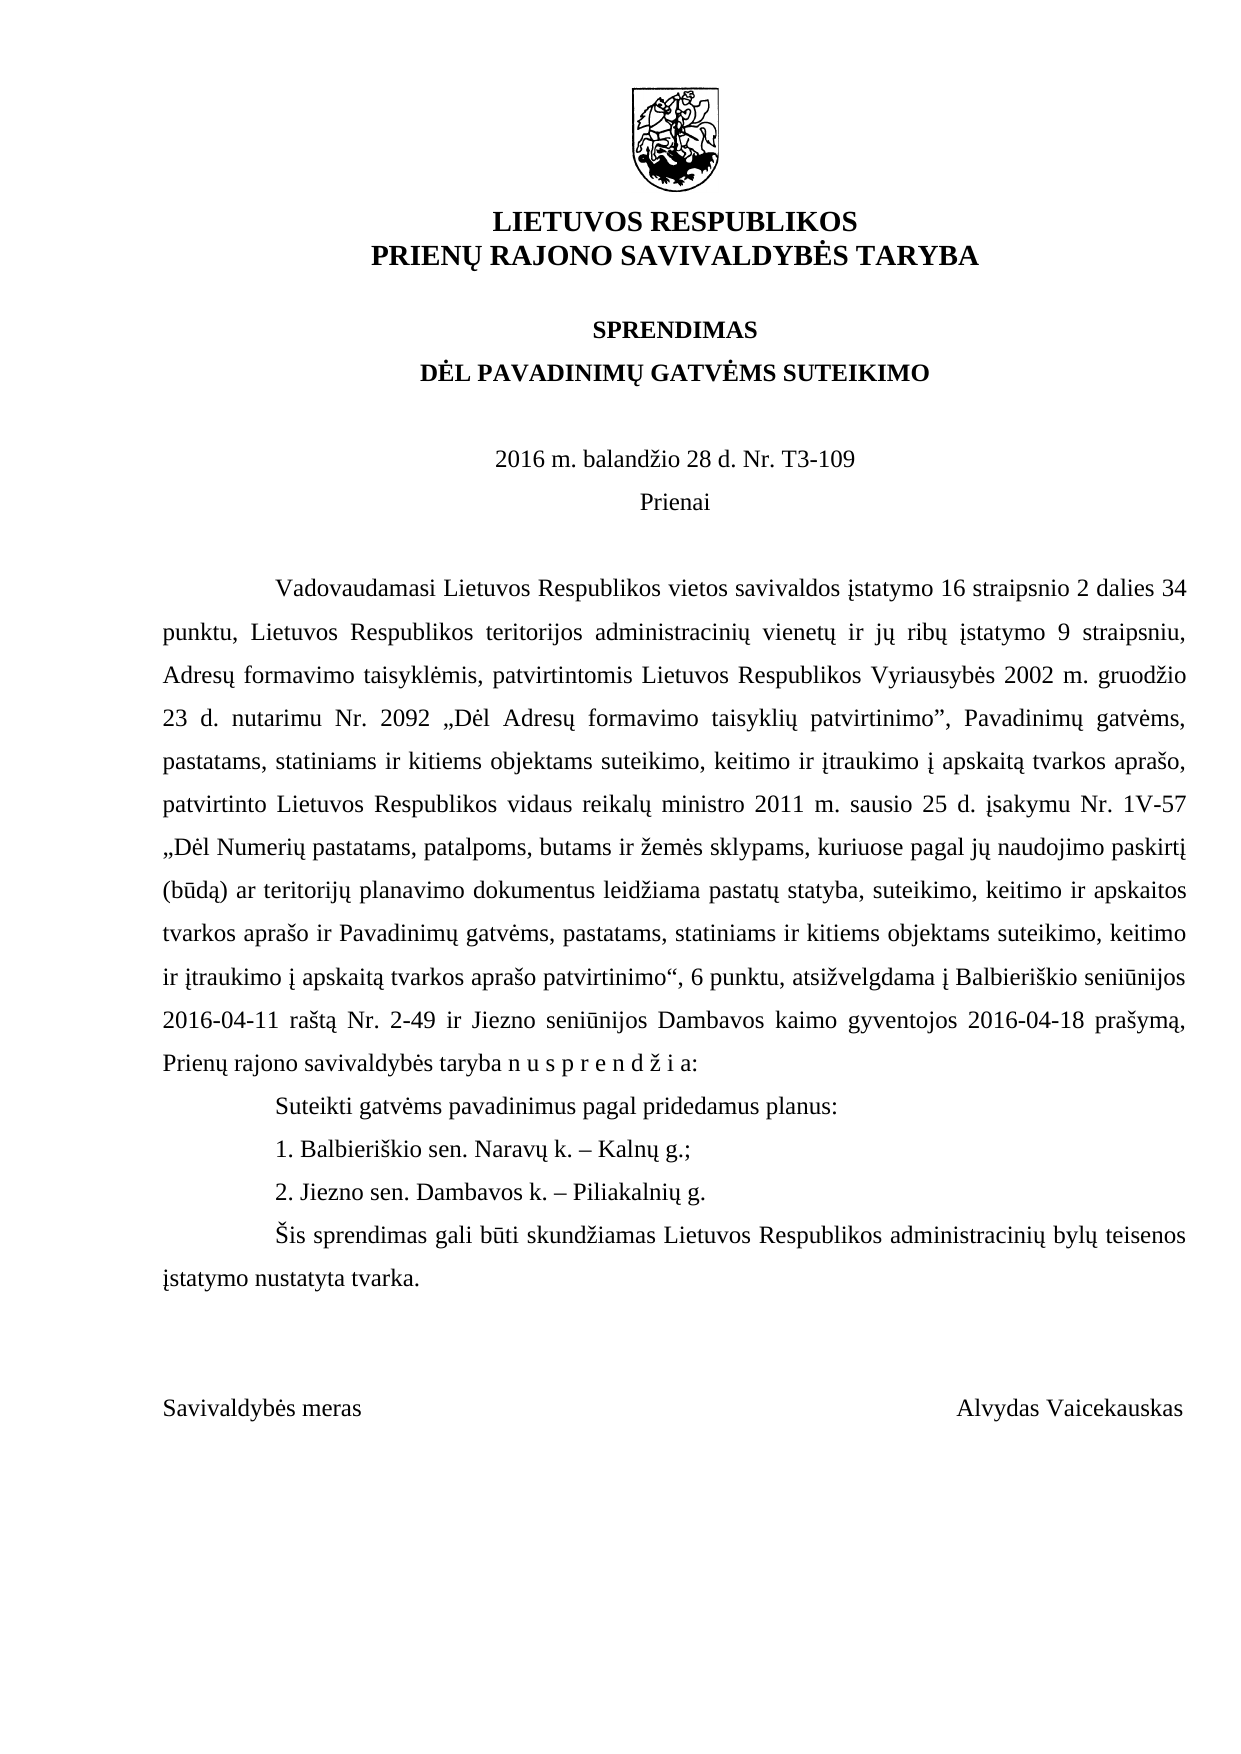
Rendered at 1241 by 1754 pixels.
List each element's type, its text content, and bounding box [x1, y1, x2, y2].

text Šis sprendimas gali būti skundžiamas Lietuvos Respublikos administracinių bylų teisenos įstatymo nustatyta tvarka. [162, 1220, 1187, 1292]
text 2. Jiezno sen. Dambavos k. – Piliakalnių g. [162, 1177, 1187, 1206]
text Savivaldybės meras Alvydas Vaicekauskas [162, 1393, 1187, 1422]
text LIETUVOS RESPUBLIKOS [162, 204, 1187, 238]
text 2016 m. balandžio 28 d. Nr. T3-109 [162, 444, 1187, 473]
text 1. Balbieriškio sen. Naravų k. – Kalnų g.; [162, 1134, 1187, 1163]
text DĖL PAVADINIMŲ GATVĖMS SUTEIKIMO [162, 358, 1187, 387]
text Suteikti gatvėms pavadinimus pagal pridedamus planus: [162, 1091, 1187, 1120]
text SPRENDIMAS [162, 315, 1187, 343]
text PRIENŲ RAJONO SAVIVALDYBĖS TARYBA [162, 238, 1187, 272]
text Vadovaudamasi Lietuvos Respublikos vietos savivaldos įstatymo 16 straipsnio 2 dalies 34 punktu, Lietuvos Respublikos teritorijos administracinių vienetų ir jų ribų įstatymo 9 straipsniu, Adresų formavimo taisyklėmis, patvirtintomis Lietuvos Respublikos Vyriausybės 2002 m. gruodžio 23 d. nutarimu Nr. 2092 „Dėl Adresų formavimo taisyklių patvirtinimo”, Pavadinimų gatvėms, pastatams, statiniams ir kitiems objektams suteikimo, keitimo ir įtraukimo į apskaitą tvarkos aprašo, patvirtinto Lietuvos Respublikos vidaus reikalų ministro 2011 m. sausio 25 d. įsakymu Nr. 1V-57 „Dėl Numerių pastatams, patalpoms, butams ir žemės sklypams, kuriuose pagal jų naudojimo paskirtį (būdą) ar teritorijų planavimo dokumentus leidžiama pastatų statyba, suteikimo, keitimo ir apskaitos tvarkos aprašo ir Pavadinimų gatvėms, pastatams, statiniams ir kitiems objektams suteikimo, keitimo ir įtraukimo į apskaitą tvarkos aprašo patvirtinimo“, 6 punktu, atsižvelgdama į Balbieriškio seniūnijos 2016-04-11 raštą Nr. 2-49 ir Jiezno seniūnijos Dambavos kaimo gyventojos 2016-04-18 prašymą, Prienų rajono savivaldybės taryba n u s p r e n d ž i a: [162, 573, 1187, 1077]
text Prienai [162, 487, 1187, 516]
